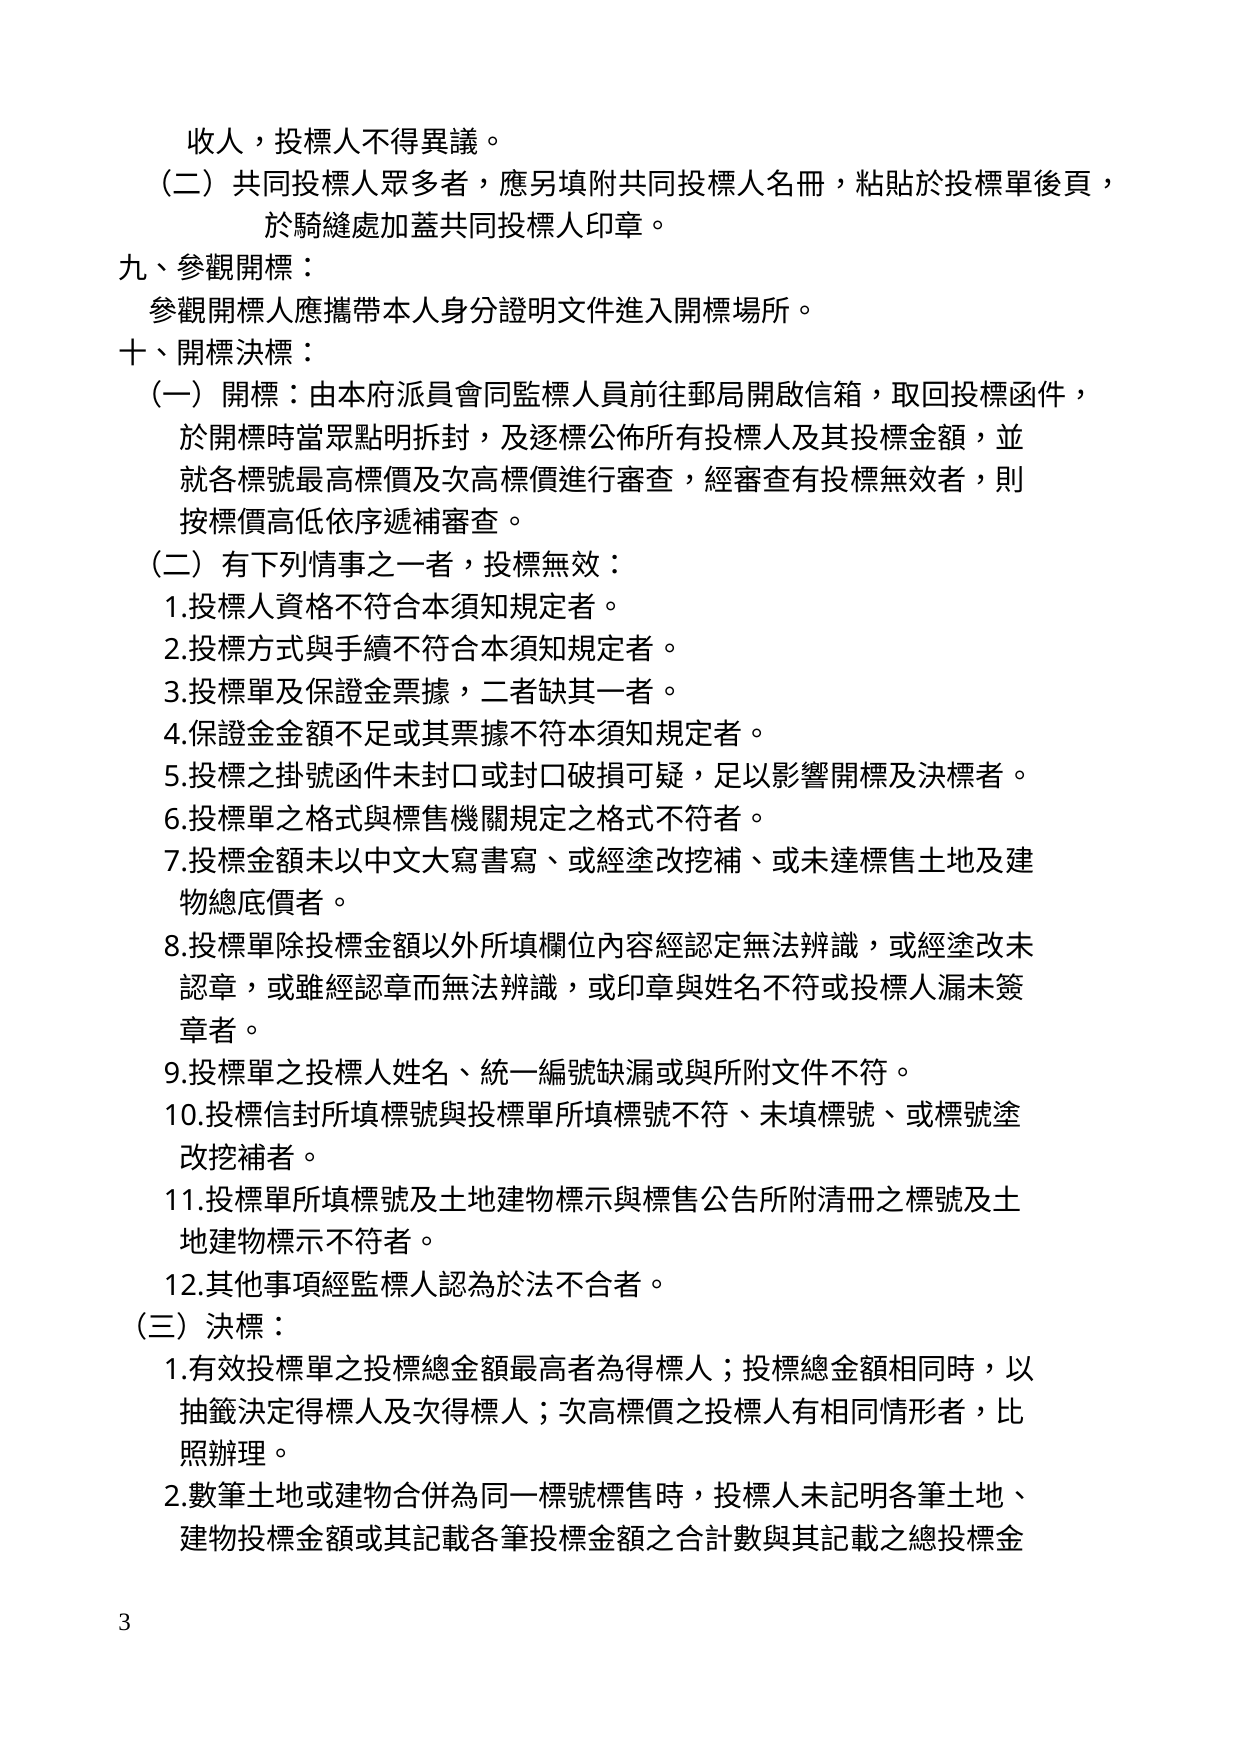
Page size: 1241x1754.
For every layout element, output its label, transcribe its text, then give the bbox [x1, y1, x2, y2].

text 3.投標單及保證金票據，二者缺其一者。 [118, 668, 1122, 711]
text 9.投標單之投標人姓名、統一編號缺漏或與所附文件不符。 [118, 1049, 1122, 1092]
text 地建物標示不符者。 [118, 1219, 1122, 1261]
text （二）有下列情事之一者，投標無效： [118, 541, 1122, 583]
text 8.投標單除投標金額以外所填欄位內容經認定無法辨識，或經塗改未 [118, 922, 1122, 965]
text 7.投標金額未以中文大寫書寫、或經塗改挖補、或未達標售土地及建 [118, 838, 1122, 880]
text 參觀開標人應攜帶本人身分證明文件進入開標場所。 [118, 287, 1122, 329]
text 抽籤決定得標人及次得標人；次高標價之投標人有相同情形者，比 [118, 1388, 1122, 1431]
text 收人，投標人不得異議。 [118, 118, 1122, 160]
text 照辦理。 [118, 1431, 1122, 1473]
text 1.投標人資格不符合本須知規定者。 [118, 583, 1122, 626]
text 九、參觀開標： [118, 245, 1122, 287]
text 10.投標信封所填標號與投標單所填標號不符、未填標號、或標號塗 [118, 1092, 1122, 1134]
text 十、開標決標： [118, 329, 1122, 372]
text 12.其他事項經監標人認為於法不合者。 [118, 1261, 1122, 1303]
text （一）開標：由本府派員會同監標人員前往郵局開啟信箱，取回投標函件， [118, 372, 1122, 414]
text 2.投標方式與手續不符合本須知規定者。 [118, 626, 1122, 668]
text 就各標號最高標價及次高標價進行審查，經審查有投標無效者，則 [118, 456, 1122, 499]
text 於開標時當眾點明拆封，及逐標公佈所有投標人及其投標金額，並 [118, 414, 1122, 456]
text 5.投標之掛號函件未封口或封口破損可疑，足以影響開標及決標者。 [118, 753, 1122, 795]
text 認章，或雖經認章而無法辨識，或印章與姓名不符或投標人漏未簽 [118, 965, 1122, 1007]
text 建物投標金額或其記載各筆投標金額之合計數與其記載之總投標金 [118, 1515, 1122, 1557]
text 6.投標單之格式與標售機關規定之格式不符者。 [118, 795, 1122, 838]
text 物總底價者。 [118, 880, 1122, 922]
text 改挖補者。 [118, 1134, 1122, 1176]
text 2.數筆土地或建物合併為同一標號標售時，投標人未記明各筆土地、 [118, 1473, 1122, 1515]
text 4.保證金金額不足或其票據不符本須知規定者。 [118, 711, 1122, 753]
text 1.有效投標單之投標總金額最高者為得標人；投標總金額相同時，以 [118, 1346, 1122, 1388]
text （三）決標： [118, 1303, 1122, 1346]
text 按標價高低依序遞補審查。 [118, 499, 1122, 541]
text 章者。 [118, 1007, 1122, 1049]
text 11.投標單所填標號及土地建物標示與標售公告所附清冊之標號及土 [118, 1176, 1122, 1219]
text （二）共同投標人眾多者，應另填附共同投標人名冊，粘貼於投標單後頁，於騎縫處加蓋共同投標人印章。 [118, 160, 1122, 245]
